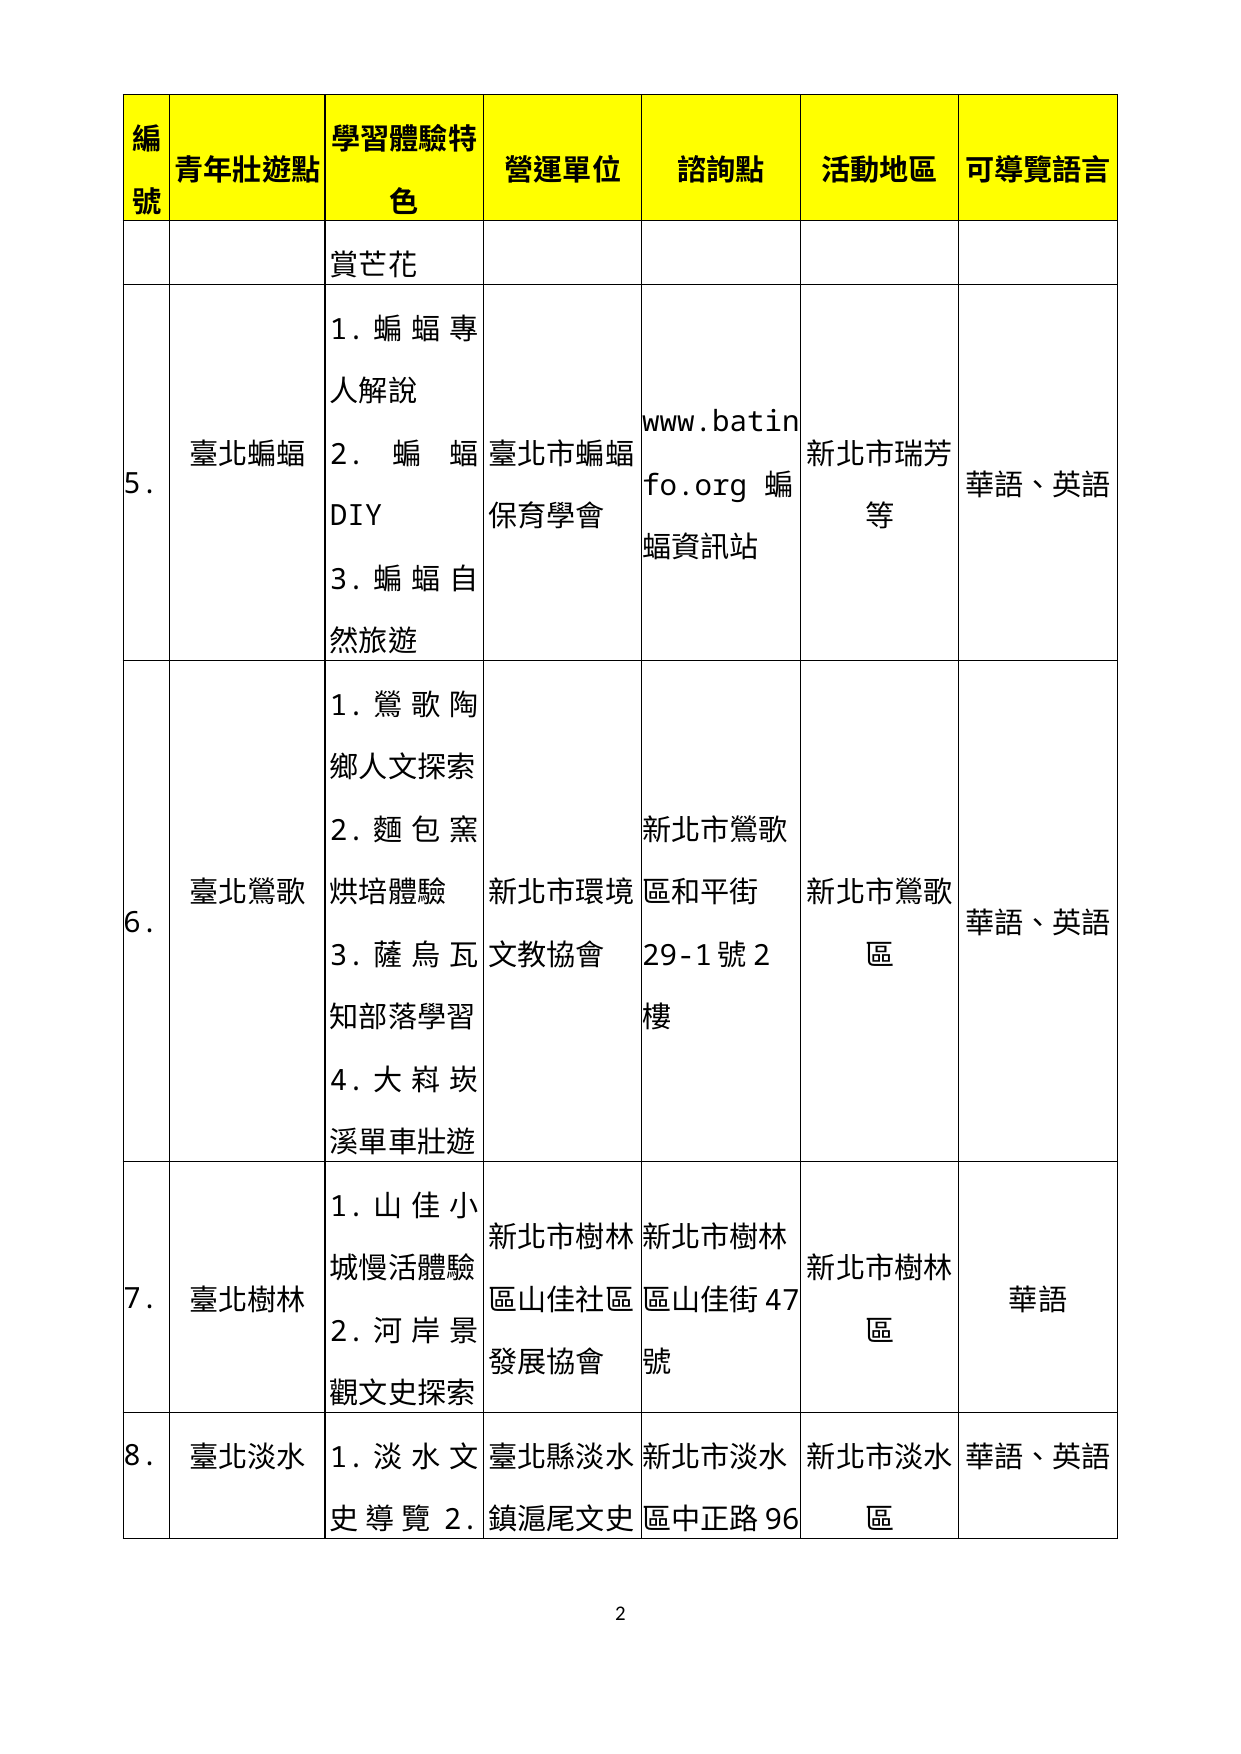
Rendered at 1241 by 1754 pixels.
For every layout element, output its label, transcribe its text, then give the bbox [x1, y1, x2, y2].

table_cell [170, 221, 324, 284]
table_cell 新北市樹林區 [801, 1162, 958, 1412]
table_header 活動地區 [801, 95, 958, 220]
table_cell [484, 221, 641, 284]
table_cell 華語、英語 [959, 1413, 1117, 1538]
table_cell [124, 1413, 169, 1538]
table_cell 1.山佳小城慢活體驗 2.河岸景觀文史探索 [326, 1162, 483, 1412]
table_cell 賞芒花 [326, 221, 483, 284]
table_cell [124, 285, 169, 660]
table_cell 臺北蝙蝠 [170, 285, 324, 660]
table_cell 新北市樹林區山佳社區發展協會 [484, 1162, 641, 1412]
table_header 編號 [124, 95, 169, 220]
table_cell 華語、英語 [959, 285, 1117, 660]
table_cell 1.鶯歌陶鄉人文探索 2.麵包窯烘培體驗 3.薩烏瓦知部落學習 4.大嵙崁溪單車壯遊 [326, 661, 483, 1161]
table_cell [801, 221, 958, 284]
table_cell 新北市環境文教協會 [484, 661, 641, 1161]
table_cell 臺北淡水 [170, 1413, 324, 1538]
table_cell 新北市鶯歌區 [801, 661, 958, 1161]
table_header 諮詢點 [642, 95, 800, 220]
table_header 營運單位 [484, 95, 641, 220]
table_cell 新北市淡水區 [801, 1413, 958, 1538]
table_cell 臺北縣淡水鎮滬尾文史 [484, 1413, 641, 1538]
table_header 青年壯遊點 [170, 95, 324, 220]
table_cell 1.淡水文史導覽2. [326, 1413, 483, 1538]
table_cell 臺北樹林 [170, 1162, 324, 1412]
table_cell [959, 221, 1117, 284]
table_cell 華語 [959, 1162, 1117, 1412]
table_header 可導覽語言 [959, 95, 1117, 220]
table_cell 臺北市蝙蝠保育學會 [484, 285, 641, 660]
table_cell [124, 661, 169, 1161]
table_cell 華語、英語 [959, 661, 1117, 1161]
table_cell 新北市瑞芳等 [801, 285, 958, 660]
table_cell [124, 221, 169, 284]
table_cell 臺北鶯歌 [170, 661, 324, 1161]
table_cell [124, 1162, 169, 1412]
table_cell 新北市樹林區山佳街47號 [642, 1162, 800, 1412]
table_cell 新北市淡水區中正路96 [642, 1413, 800, 1538]
table_header 學習體驗特色 [326, 95, 483, 220]
table_cell 1.蝙蝠專人解說 2.蝙蝠DIY 3.蝙蝠自然旅遊 [326, 285, 483, 660]
table_cell [642, 221, 800, 284]
table_cell www.batinfo.org 蝙蝠資訊站 [642, 285, 800, 660]
table_cell 新北市鶯歌區和平街29-1號2樓 [642, 661, 800, 1161]
